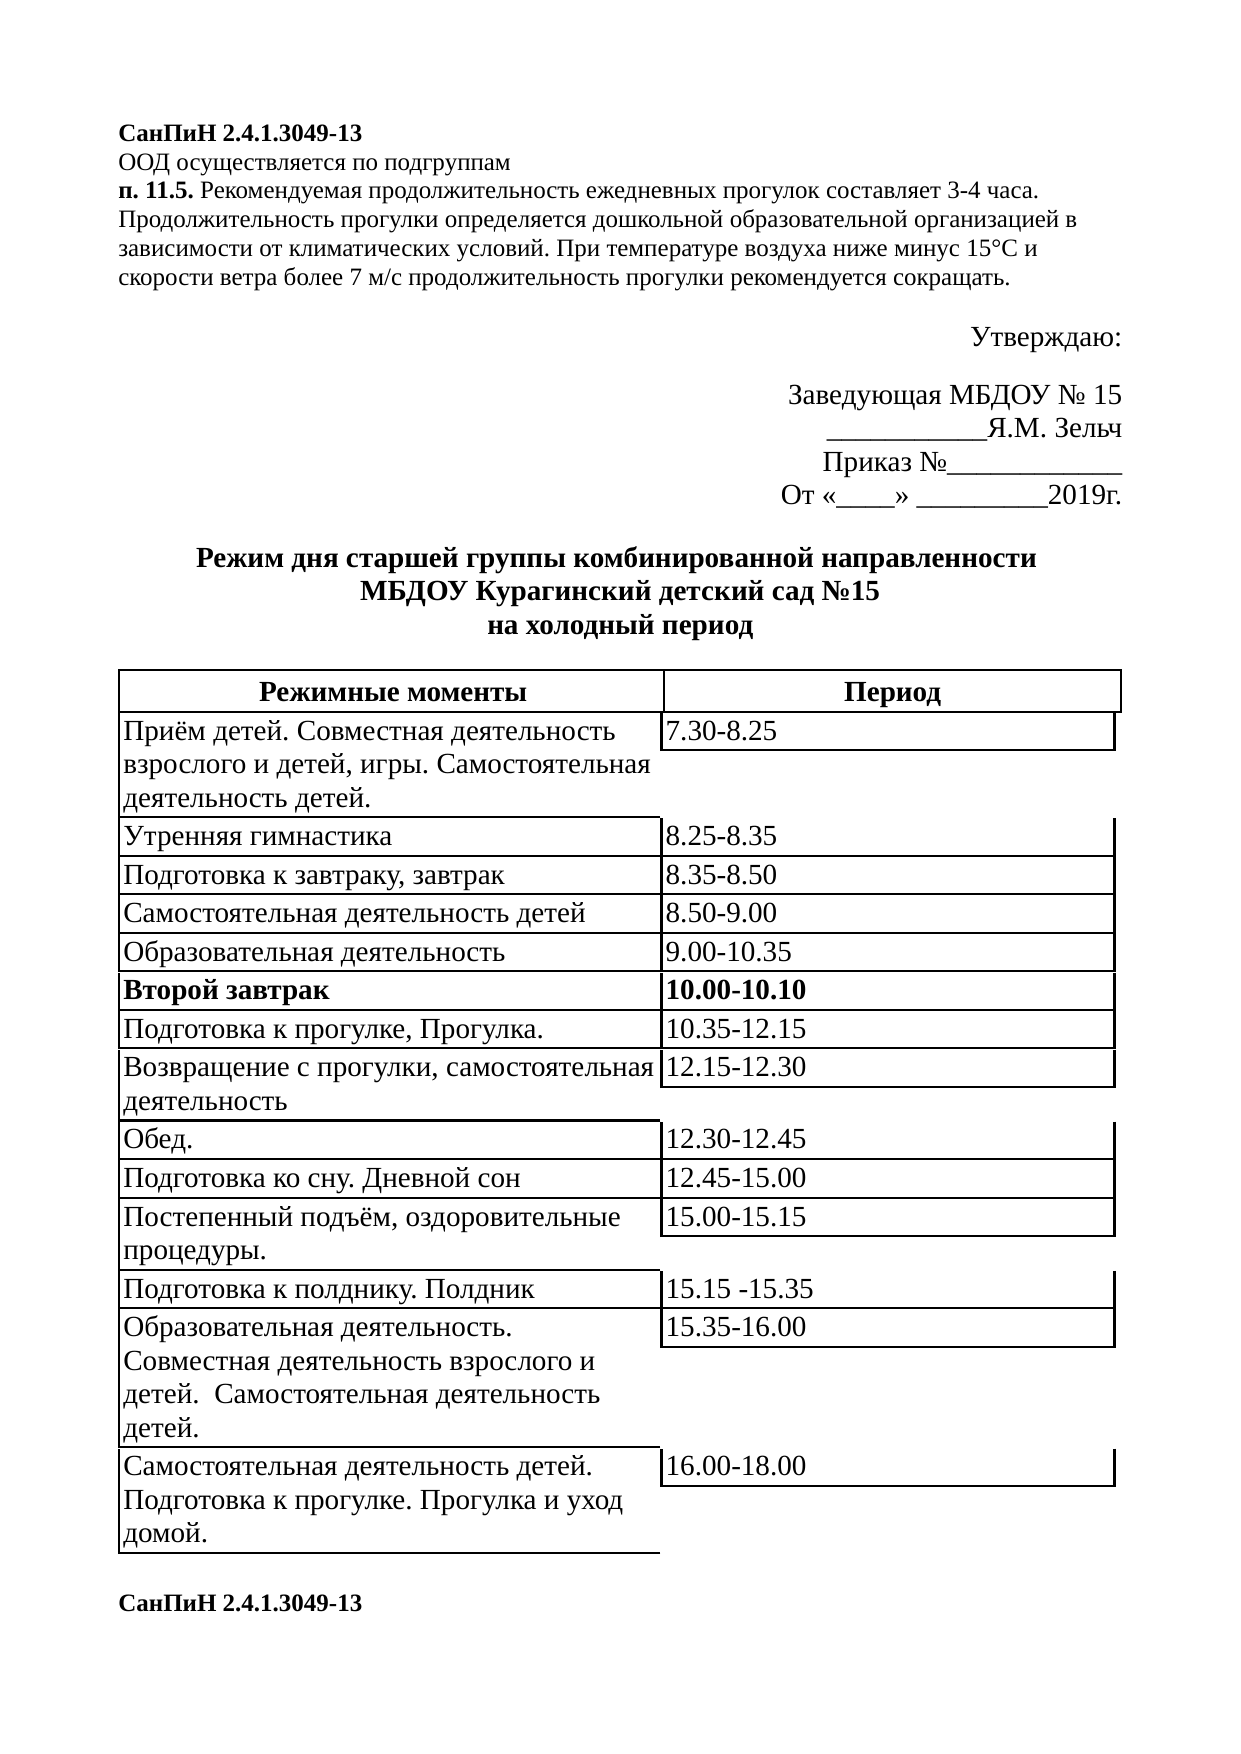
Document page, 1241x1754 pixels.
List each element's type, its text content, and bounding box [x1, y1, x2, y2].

table_header Период [665, 671, 1120, 711]
table_header Утверждаю: [615, 291, 1122, 377]
table_cell 12.30-12.45 [663, 1122, 1113, 1158]
text п. 11.5. Рекомендуемая продолжительность ежедневных прогулок составляет 3-4 часа. Продолжительность прогулки определяется дошкольной образовательной организацией в зависимости от климатических условий. При температуре воздуха ниже минус 15°С и скорости ветра более 7 м/с продолжительность прогулки рекомендуется сокращать. [118, 176, 1092, 291]
table_cell Образовательная деятельность [120, 934, 660, 970]
table_cell 12.45-15.00 [663, 1160, 1113, 1197]
table_cell [660, 1088, 1116, 1122]
table_cell 15.00-15.15 [663, 1199, 1113, 1235]
text МБДОУ Курагинский детский сад №15 [118, 573, 1122, 607]
table_cell Образовательная деятельность. Совместная деятельность взрослого и детей. Самостоятельная деятельность детей. [120, 1309, 660, 1446]
table_cell [1116, 857, 1122, 895]
table_cell [1116, 1011, 1122, 1049]
table_cell [1116, 818, 1122, 857]
table_cell [1116, 1199, 1122, 1271]
table_cell Утренняя гимнастика [120, 818, 660, 855]
table_cell Подготовка к прогулке, Прогулка. [120, 1011, 660, 1047]
table_cell Обед. [120, 1122, 660, 1158]
table_cell [1116, 1449, 1122, 1554]
table_cell 10.00-10.10 [663, 973, 1113, 1009]
table_cell Подготовка к завтраку, завтрак [120, 857, 660, 893]
table_cell 15.35-16.00 [663, 1309, 1113, 1346]
table_cell 12.15-12.30 [663, 1050, 1113, 1086]
table_cell [660, 1487, 1116, 1554]
table_cell Подготовка к полднику. Полдник [120, 1271, 660, 1307]
table_cell 8.50-9.00 [663, 895, 1113, 932]
table_cell [660, 751, 1116, 818]
table_header Режимные моменты [120, 671, 663, 711]
table_cell [663, 1554, 1116, 1559]
table_cell 15.15 -15.35 [663, 1271, 1113, 1307]
table_cell [1116, 973, 1122, 1011]
table_cell Возвращение с прогулки, самостоятельная деятельность [120, 1050, 660, 1119]
text Режим дня старшей группы комбинированной направленности [118, 540, 1122, 573]
table_cell Заведующая МБДОУ № 15 ___________Я.М. Зельч Приказ №____________ От «____» _________2019г. [615, 377, 1122, 511]
table_cell Приём детей. Совместная деятельность взрослого и детей, игры. Самостоятельная деятельность детей. [120, 713, 660, 816]
text СанПиН 2.4.1.3049-13 [118, 1588, 1092, 1616]
table_cell [1116, 1271, 1122, 1309]
table_cell [660, 1348, 1116, 1448]
table_cell 10.35-12.15 [663, 1011, 1113, 1047]
table_cell 9.00-10.35 [663, 934, 1113, 970]
table_cell [1116, 1160, 1122, 1199]
table_cell 16.00-18.00 [663, 1449, 1113, 1485]
text СанПиН 2.4.1.3049-13 [118, 118, 1092, 147]
table_cell 7.30-8.25 [663, 713, 1113, 749]
table_cell Подготовка ко сну. Дневной сон [120, 1160, 660, 1197]
table_cell [1116, 1309, 1122, 1448]
text на холодный период [118, 607, 1122, 640]
table_cell [118, 377, 615, 511]
table_cell [1116, 1050, 1122, 1122]
table_cell Самостоятельная деятельность детей [120, 895, 660, 932]
table_cell Постепенный подъём, оздоровительные процедуры. [120, 1199, 660, 1269]
table_cell Второй завтрак [120, 973, 660, 1009]
table_cell [118, 1554, 660, 1559]
table_cell [1116, 1122, 1122, 1160]
table_cell [660, 1237, 1116, 1271]
table_cell Самостоятельная деятельность детей. Подготовка к прогулке. Прогулка и уход домой. [120, 1449, 660, 1552]
table_cell [1116, 895, 1122, 934]
table_cell 8.25-8.35 [663, 818, 1113, 855]
table_cell 8.35-8.50 [663, 857, 1113, 893]
table_cell [1116, 934, 1122, 972]
table_cell [1116, 713, 1122, 818]
table_header [118, 291, 615, 377]
text ООД осуществляется по подгруппам [118, 147, 1092, 176]
